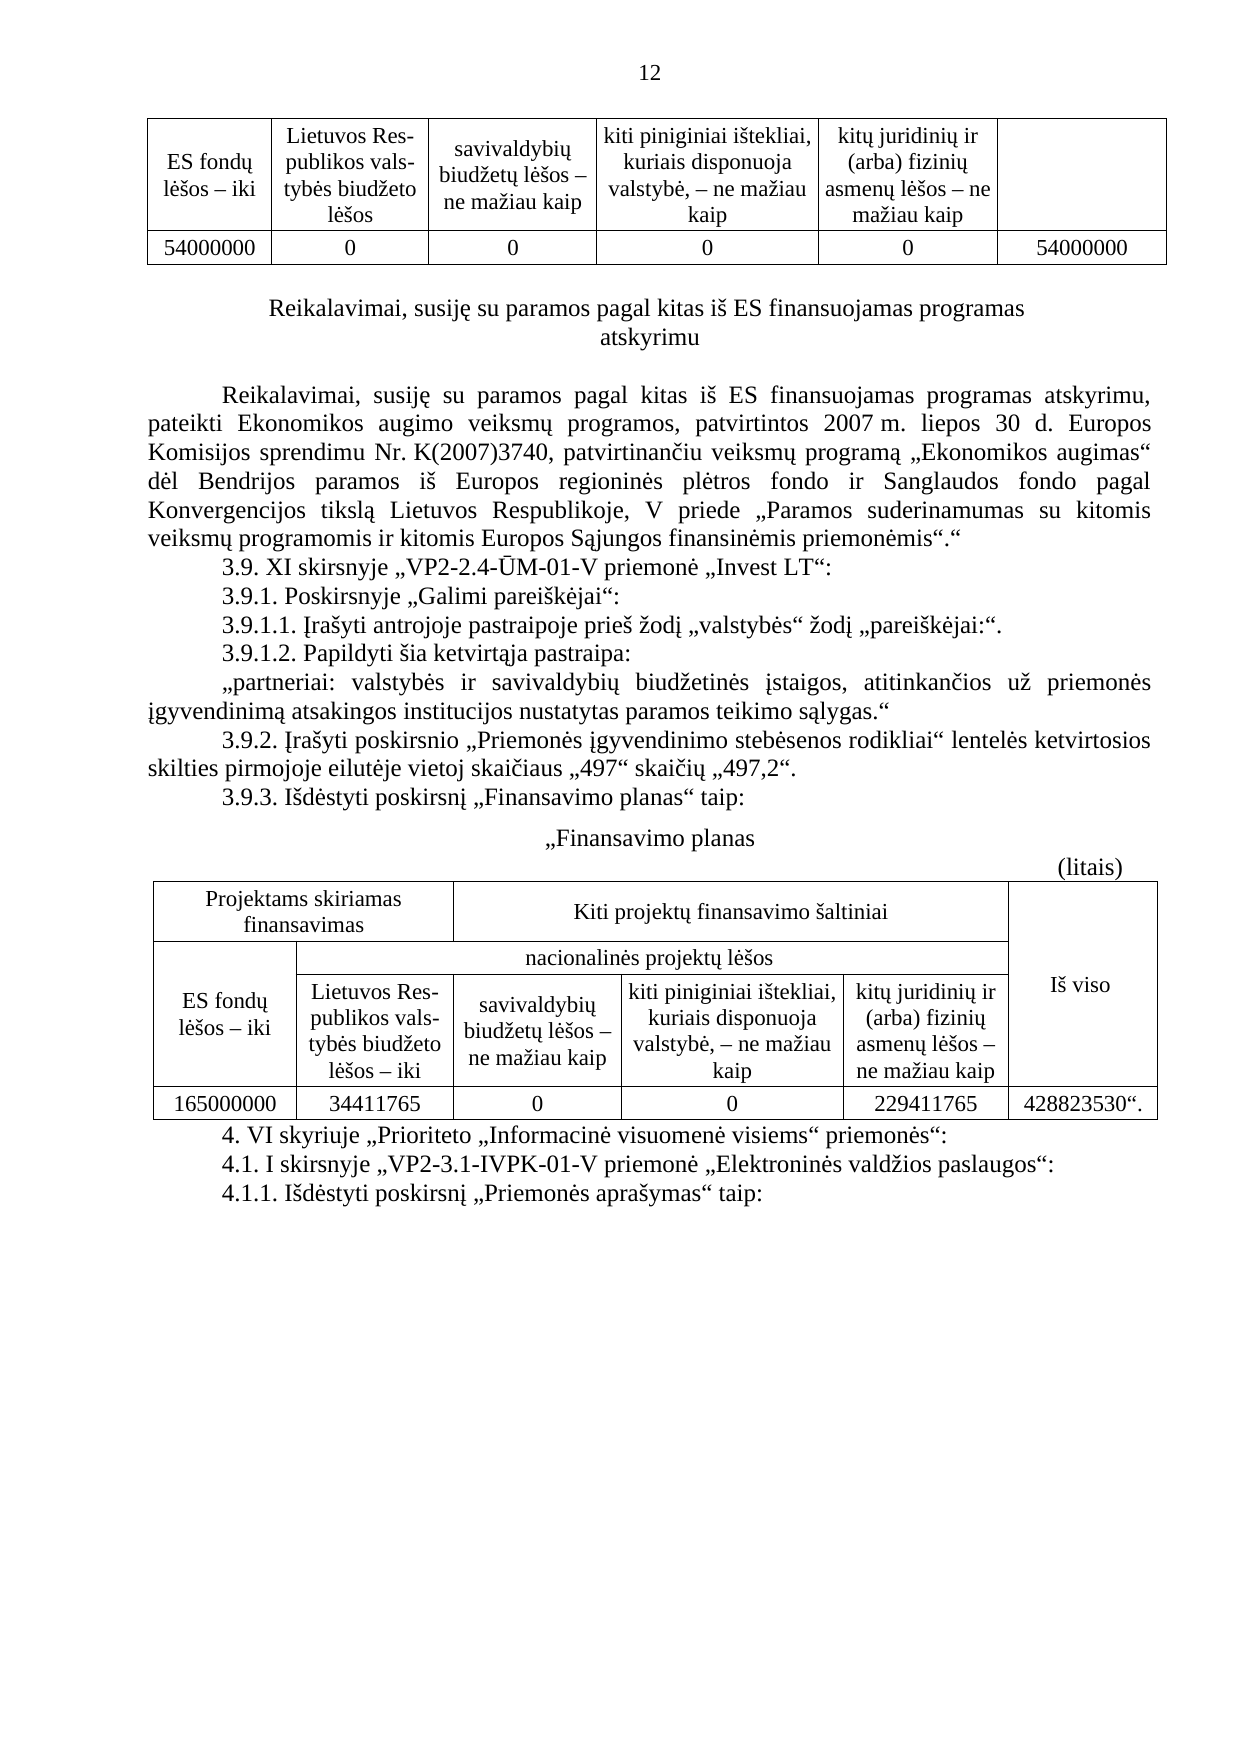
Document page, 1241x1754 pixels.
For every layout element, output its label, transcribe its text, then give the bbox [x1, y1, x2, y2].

table_header Projektams skiriamas finansavimas [154, 882, 453, 941]
text 3.9.1.2. Papildyti šia ketvirtąja pastraipa: [148, 638, 1152, 667]
text 3.9. XI skirsnyje „VP2-2.4-ŪM-01-V priemonė „Invest LT“: [148, 552, 1152, 581]
text Reikalavimai, susiję su paramos pagal kitas iš ES finansuojamas programas atskyrimu [148, 293, 1152, 351]
table_cell kitų juridinių ir (arba) fizinių asmenų lėšos – ne mažiau kaip [844, 975, 1008, 1086]
text „partneriai: valstybės ir savivaldybių biudžetinės įstaigos, atitinkančios už priemonės įgyvendinimą atsakingos institucijos nustatytas paramos teikimo sąlygas.“ [148, 667, 1152, 725]
table_cell 0 [272, 231, 428, 264]
table_cell savivaldybių biudžetų lėšos – ne mažiau kaip [429, 119, 596, 230]
text 4. VI skyriuje „Prioriteto „Informacinė visuomenė visiems“ priemonės“: [148, 1120, 1152, 1149]
table_cell 54000000 [998, 231, 1166, 264]
text Reikalavimai, susiję su paramos pagal kitas iš ES finansuojamas programas atskyrimu, pateikti Ekonomikos augimo veiksmų programos, patvirtintos 2007 m. liepos 30 d. Europos Komisijos sprendimu Nr. K(2007)3740, patvirtinančiu veiksmų programą „Ekonomikos augimas“ dėl Bendrijos paramos iš Europos regioninės plėtros fondo ir Sanglaudos fondo pagal Konvergencijos tikslą Lietuvos Respublikoje, V priede „Paramos suderinamumas su kitomis veiksmų programomis ir kitomis Europos Sąjungos finansinėmis priemonėmis“.“ [148, 380, 1152, 552]
table_cell ES fondų lėšos – iki [148, 119, 271, 230]
table_cell kitų juridinių ir (arba) fizinių asmenų lėšos – ne mažiau kaip [819, 119, 997, 230]
text 3.9.3. Išdėstyti poskirsnį „Finansavimo planas“ taip: [148, 782, 1152, 811]
text „Finansavimo planas [148, 823, 1152, 852]
text 3.9.2. Įrašyti poskirsnio „Priemonės įgyvendinimo stebėsenos rodikliai“ lentelės ketvirtosios skilties pirmojoje eilutėje vietoj skaičiaus „497“ skaičių „497,2“. [148, 725, 1152, 782]
table_cell 0 [597, 231, 818, 264]
table_header Kiti projektų finansavimo šaltiniai [454, 882, 1008, 941]
table_cell Lietuvos Res­publikos vals­tybės biudžeto lėšos [272, 119, 428, 230]
table_cell 54000000 [148, 231, 271, 264]
text 3.9.1.1. Įrašyti antrojoje pastraipoje prieš žodį „valstybės“ žodį „pareiškėjai:“. [148, 610, 1152, 638]
table_cell 34411765 [297, 1087, 453, 1119]
table_cell 0 [622, 1087, 843, 1119]
table_cell kiti piniginiai ištekliai, kuriais disponuoja valstybė, – ne mažiau kaip [622, 975, 843, 1086]
table_cell kiti piniginiai ištekliai, kuriais disponuoja valstybė, – ne mažiau kaip [597, 119, 818, 230]
text 4.1. I skirsnyje „VP2-3.1-IVPK-01-V priemonė „Elektroninės valdžios paslaugos“: [148, 1149, 1152, 1178]
table_header Iš viso [1009, 882, 1157, 1086]
table_cell 0 [819, 231, 997, 264]
table_header [998, 119, 1166, 230]
table_cell 165000000 [154, 1087, 296, 1119]
table_cell 0 [429, 231, 596, 264]
table_cell ES fondų lėšos – iki [154, 942, 296, 1086]
table_cell 428823530“. [1009, 1087, 1157, 1119]
table_cell nacionalinės projektų lėšos [297, 942, 1008, 974]
text 4.1.1. Išdėstyti poskirsnį „Priemonės aprašymas“ taip: [148, 1178, 1152, 1207]
table_cell Lietuvos Res­publikos vals­tybės biudžeto lėšos – iki [297, 975, 453, 1086]
text (litais) [148, 852, 1123, 881]
table_cell 229411765 [844, 1087, 1008, 1119]
text 3.9.1. Poskirsnyje „Galimi pareiškėjai“: [148, 581, 1152, 610]
table_cell 0 [454, 1087, 621, 1119]
table_cell savivaldybių biudžetų lėšos – ne mažiau kaip [454, 975, 621, 1086]
